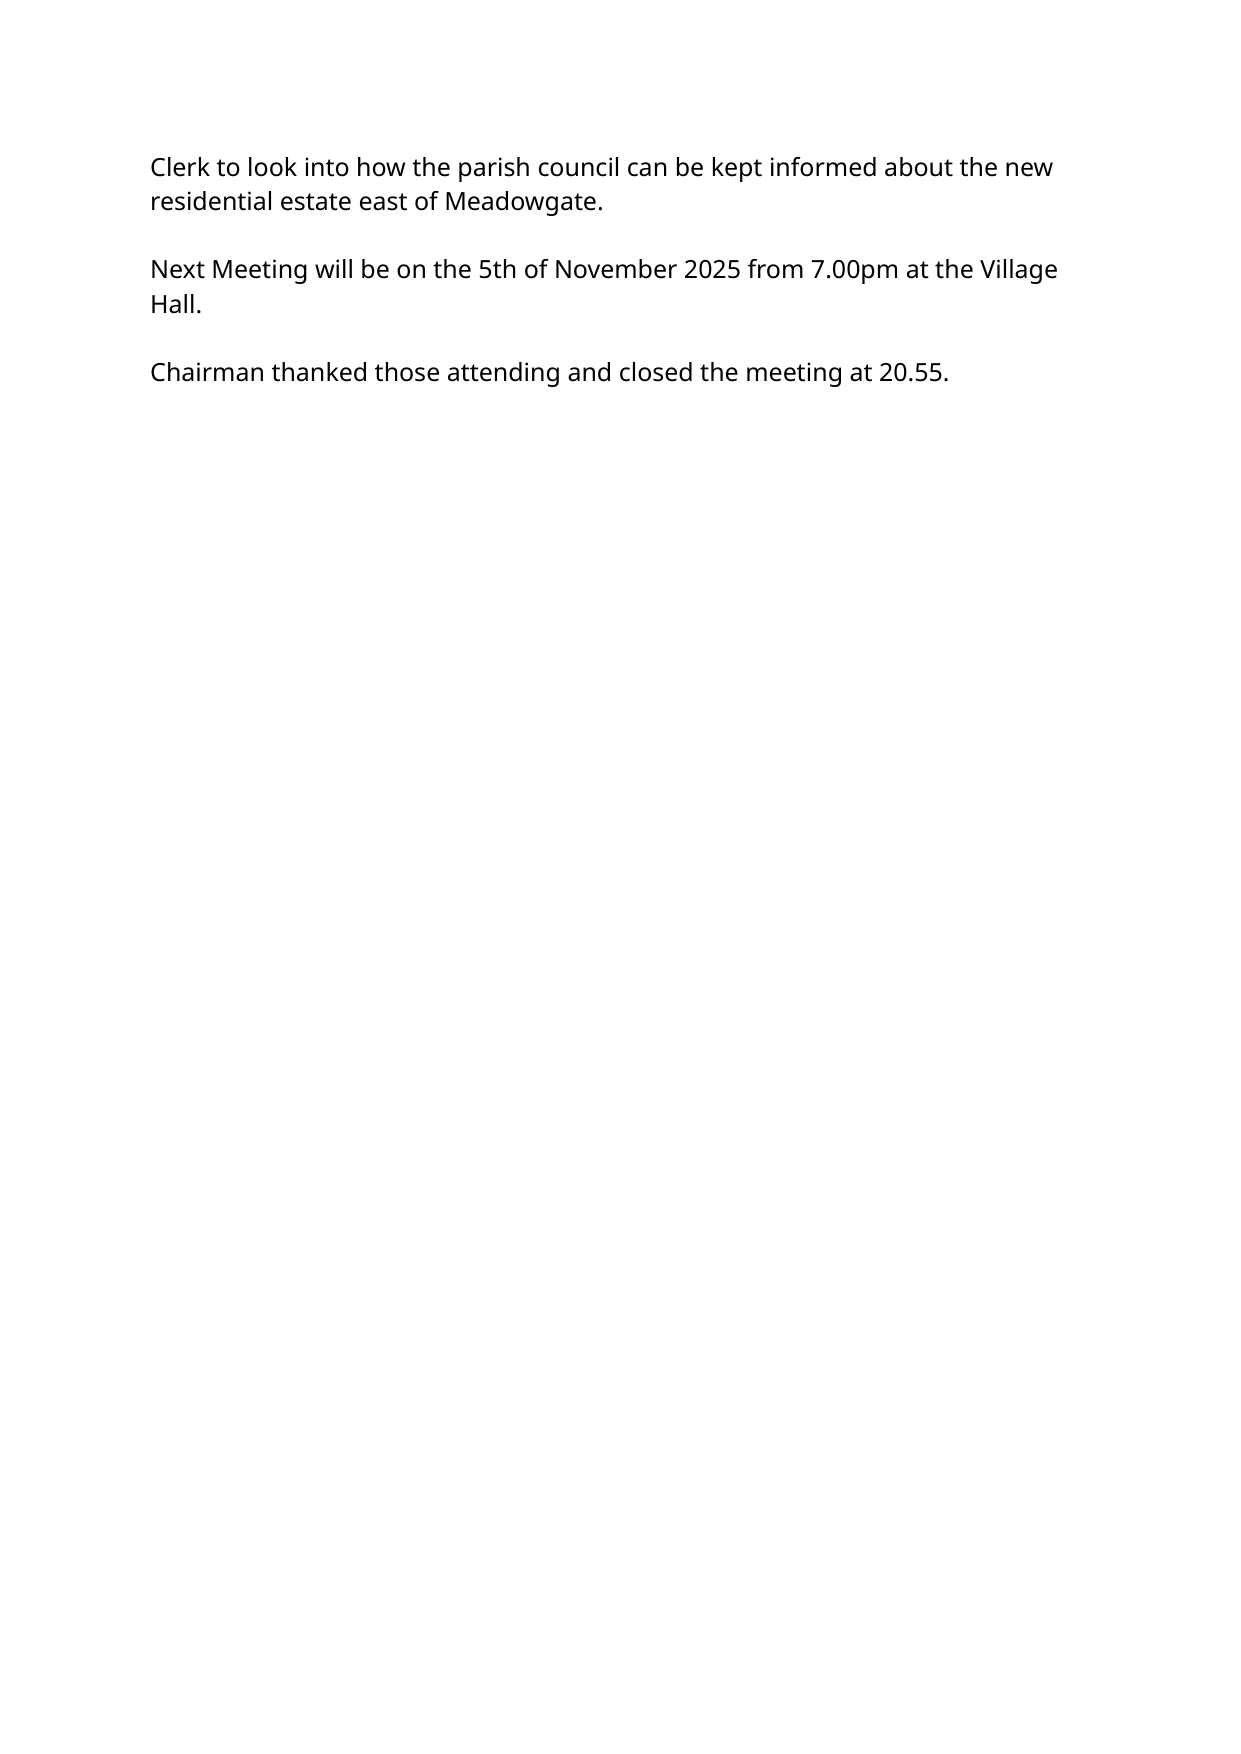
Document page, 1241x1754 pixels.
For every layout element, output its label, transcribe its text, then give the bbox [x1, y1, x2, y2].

text Chairman thanked those attending and closed the meeting at 20.55. [150, 354, 1090, 388]
text Clerk to look into how the parish council can be kept informed about the new residential estate east of Meadowgate. [150, 150, 1090, 218]
text Next Meeting will be on the 5th of November 2025 from 7.00pm at the Village Hall. [150, 252, 1090, 320]
